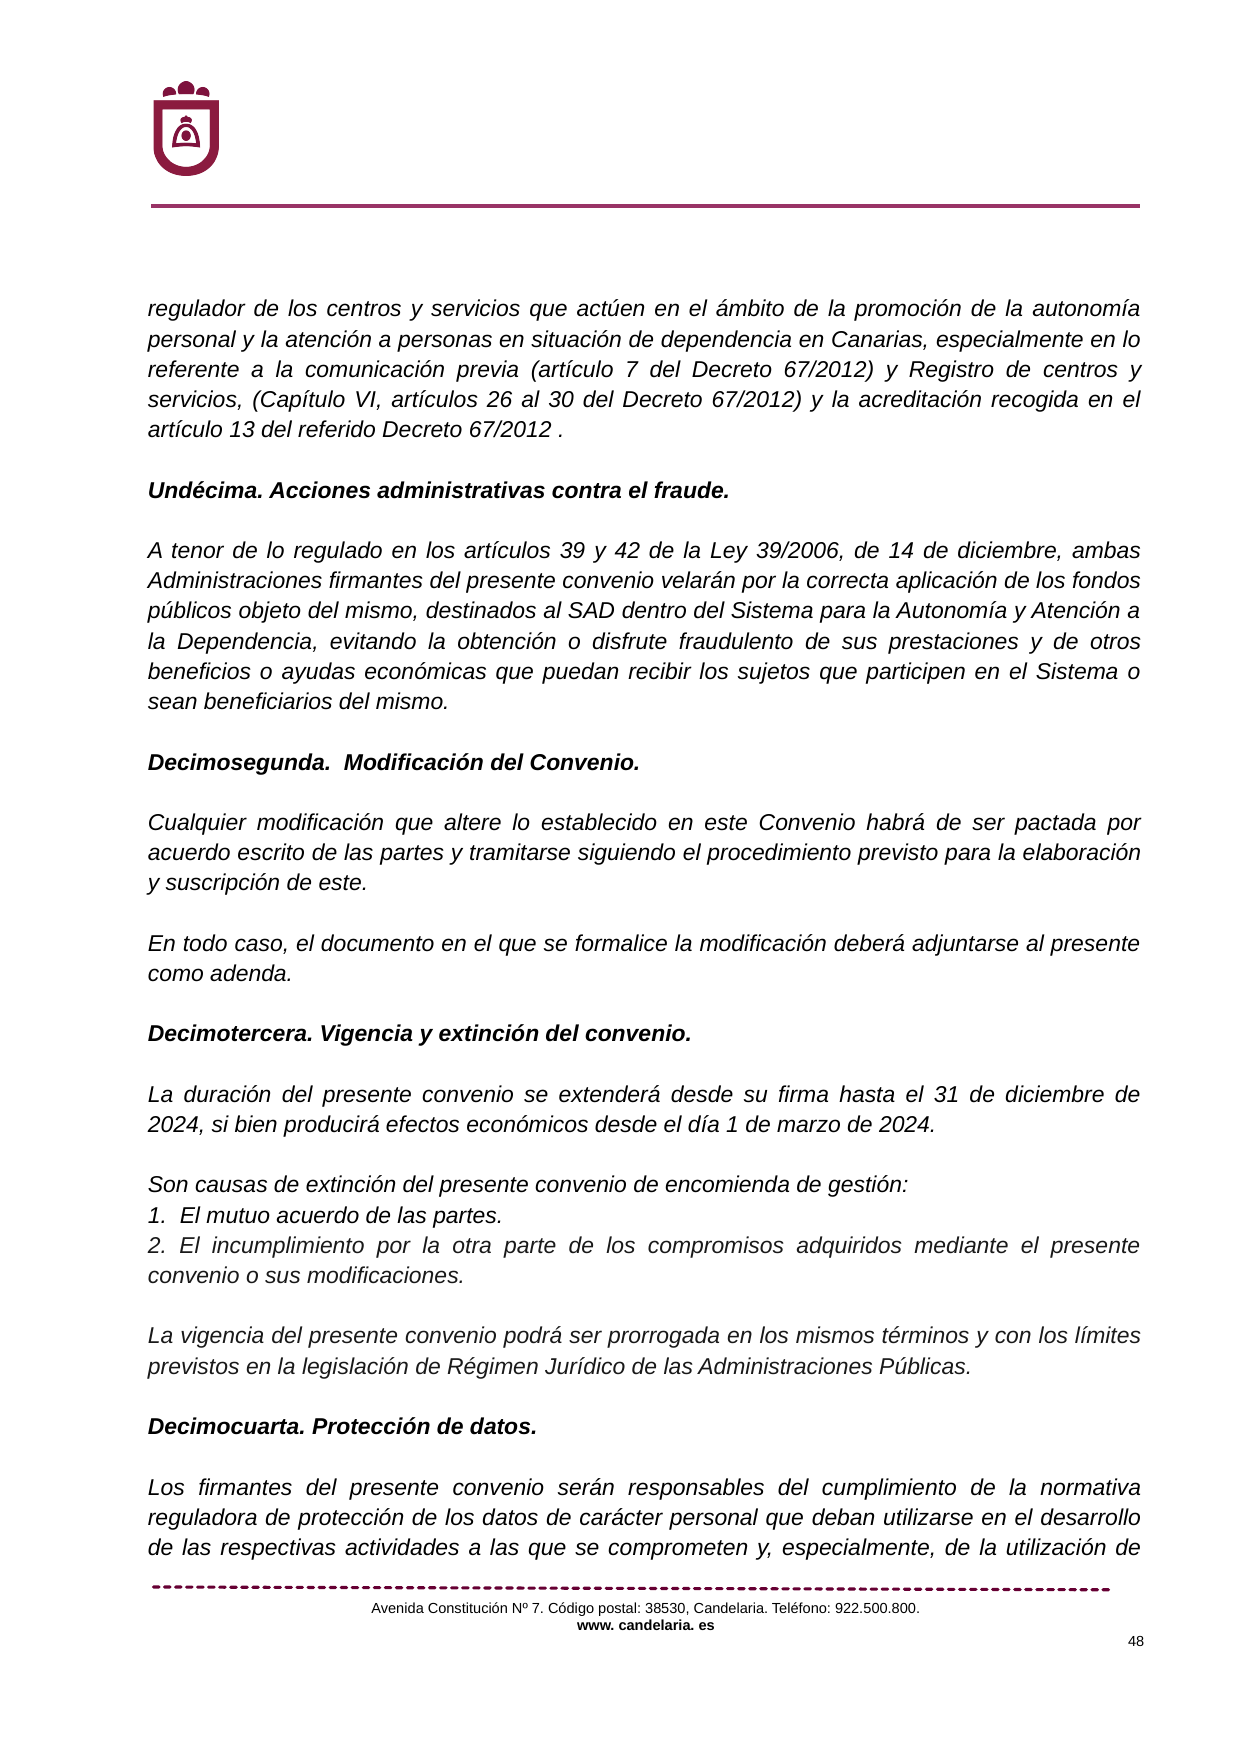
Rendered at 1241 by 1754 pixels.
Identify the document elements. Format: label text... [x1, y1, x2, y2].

text La vigencia del presente convenio podrá ser prorrogada en los mismos términos y con los límites previstos en la legislación de Régimen Jurídico de las Administraciones Públicas. [148, 1322, 1144, 1379]
text La duración del presente convenio se extenderá desde su firma hasta el 31 de diciembre de 2024, si bien producirá efectos económicos desde el día 1 de marzo de 2024. [148, 1081, 1144, 1137]
text 1. El mutuo acuerdo de las partes. [148, 1202, 1144, 1228]
text A tenor de lo regulado en los artículos 39 y 42 de la Ley 39/2006, de 14 de diciembre, ambas Administraciones firmantes del presente convenio velarán por la correcta aplicación de los fondos públicos objeto del mismo, destinados al SAD dentro del Sistema para la Autonomía y Atención a la Dependencia, evitando la obtención o disfrute fraudulento de sus prestaciones y de otros beneficios o ayudas económicas que puedan recibir los sujetos que participen en el Sistema o sean beneficiarios del mismo. [148, 537, 1144, 714]
text Decimosegunda. Modificación del Convenio. [148, 748, 1144, 775]
text Los firmantes del presente convenio serán responsables del cumplimiento de la normativa reguladora de protección de los datos de carácter personal que deban utilizarse en el desarrollo de las respectivas actividades a las que se comprometen y, especialmente, de la utilización de [148, 1473, 1144, 1560]
text Undécima. Acciones administrativas contra el fraude. [148, 477, 1144, 503]
text Cualquier modificación que altere lo establecido en este Convenio habrá de ser pactada por acuerdo escrito de las partes y tramitarse siguiendo el procedimiento previsto para la elaboración y suscripción de este. [148, 809, 1144, 896]
text Son causas de extinción del presente convenio de encomienda de gestión: [148, 1171, 1144, 1198]
text Decimotercera. Vigencia y extinción del convenio. [148, 1020, 1144, 1047]
text 2. El incumplimiento por la otra parte de los compromisos adquiridos mediante el presente convenio o sus modificaciones. [148, 1232, 1144, 1288]
text regulador de los centros y servicios que actúen en el ámbito de la promoción de la autonomía personal y la atención a personas en situación de dependencia en Canarias, especialmente en lo referente a la comunicación previa (artículo 7 del Decreto 67/2012) y Registro de centros y servicios, (Capítulo VI, artículos 26 al 30 del Decreto 67/2012) y la acreditación recogida en el artículo 13 del referido Decreto 67/2012 . [148, 295, 1144, 442]
text En todo caso, el documento en el que se formalice la modificación deberá adjuntarse al presente como adenda. [148, 930, 1144, 986]
text Decimocuarta. Protección de datos. [148, 1413, 1144, 1439]
